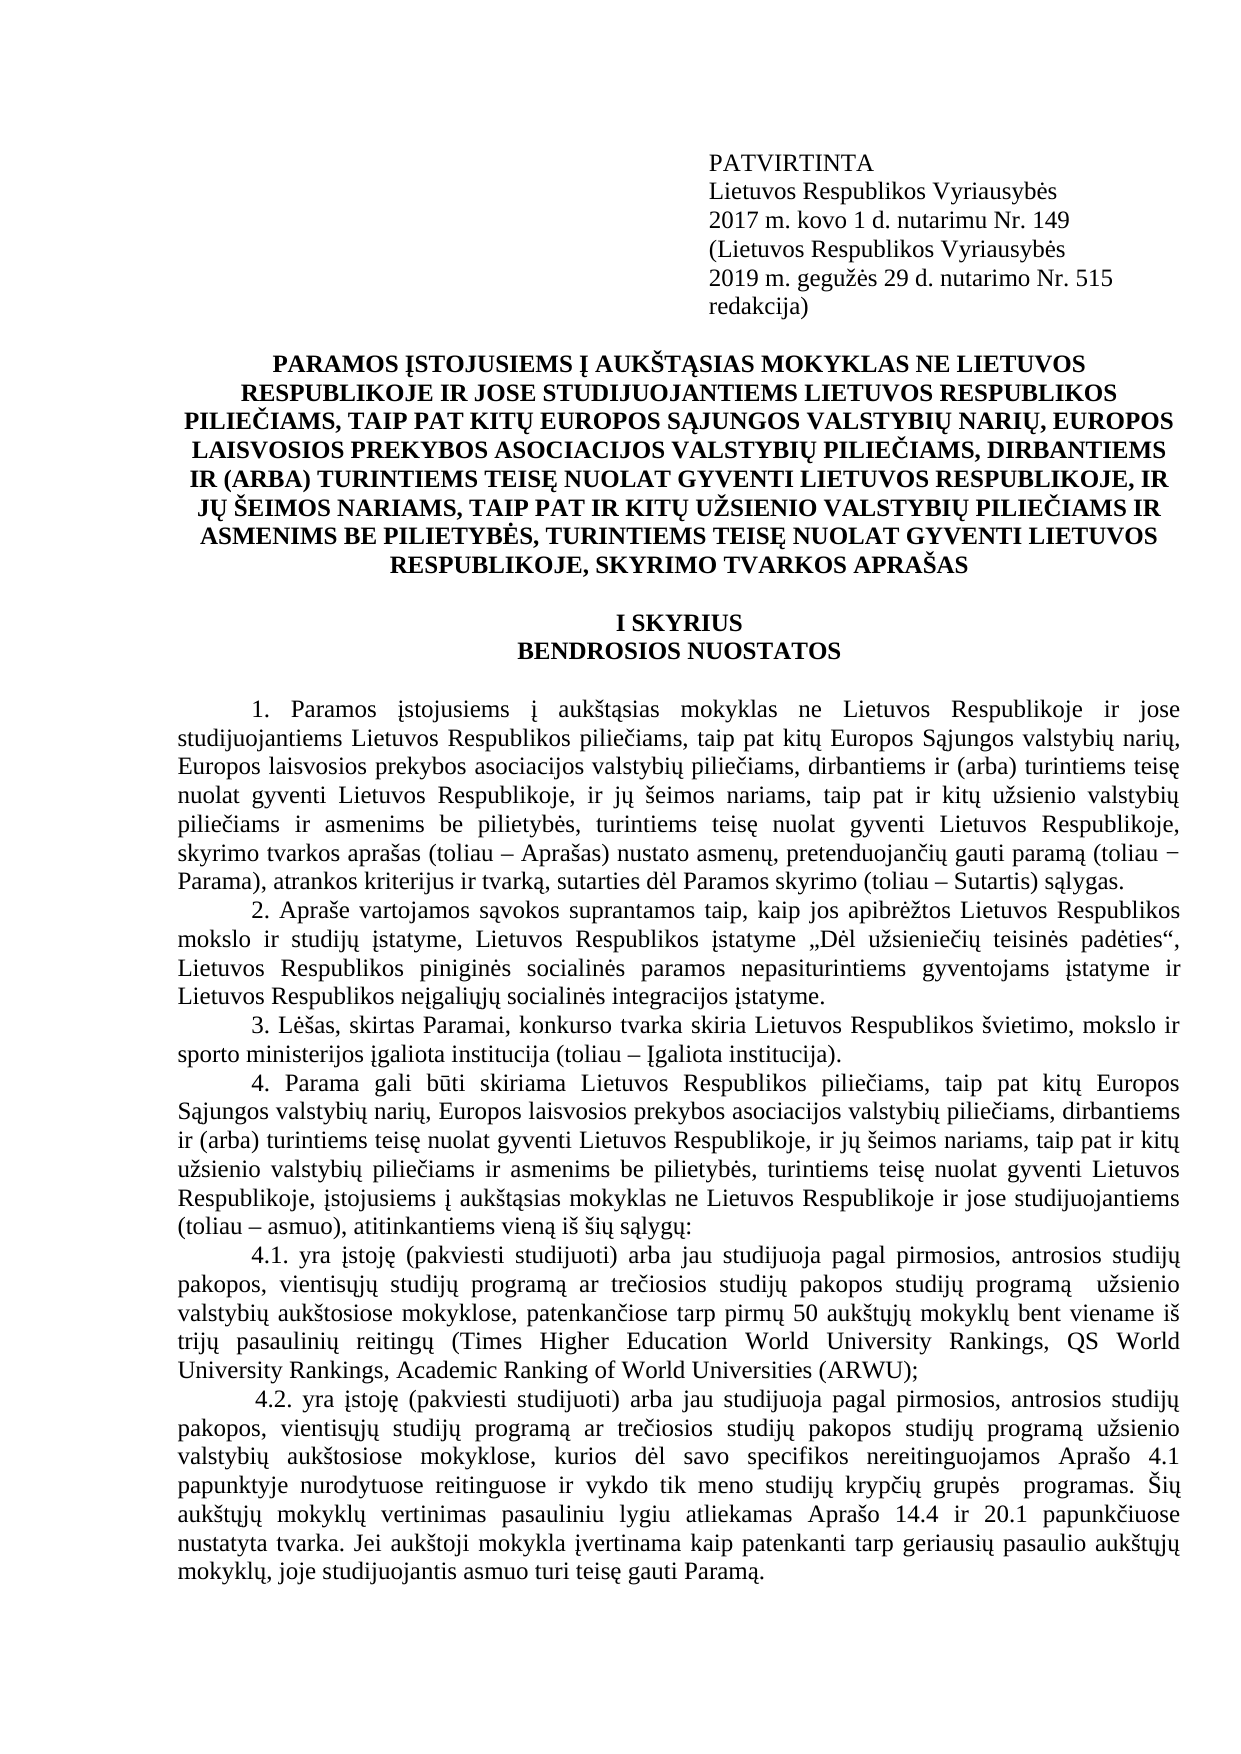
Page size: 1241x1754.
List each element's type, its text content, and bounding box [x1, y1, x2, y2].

text 2. Apraše vartojamos sąvokos suprantamos taip, kaip jos apibrėžtos Lietuvos Respublikos mokslo ir studijų įstatyme, Lietuvos Respublikos įstatyme „Dėl užsieniečių teisinės padėties“, Lietuvos Respublikos piniginės socialinės paramos nepasiturintiems gyventojams įstatyme ir Lietuvos Respublikos neįgaliųjų socialinės integracijos įstatyme. [177, 895, 1181, 1010]
text Lietuvos Respublikos Vyriausybės [709, 176, 1181, 205]
text 4.1. yra įstoję (pakviesti studijuoti) arba jau studijuoja pagal pirmosios, antrosios studijų pakopos, vientisųjų studijų programą ar trečiosios studijų pakopos studijų programą užsienio valstybių aukštosiose mokyklose, patenkančiose tarp pirmų 50 aukštųjų mokyklų bent viename iš trijų pasaulinių reitingų (Times Higher Education World University Rankings, QS World University Rankings, Academic Ranking of World Universities (ARWU); [177, 1240, 1181, 1384]
text PARAMOS ĮSTOJUSIEMS Į AUKŠTĄSIAS MOKYKLAS NE LIETUVOS RESPUBLIKOJE IR JOSE STUDIJUOJANTIEMS LIETUVOS RESPUBLIKOS PILIEČIAMS, TAIP PAT KITŲ EUROPOS SĄJUNGOS VALSTYBIŲ NARIŲ, EUROPOS LAISVOSIOS PREKYBOS ASOCIACIJOS VALSTYBIŲ PILIEČIAMS, DIRBANTIEMS IR (ARBA) TURINTIEMS TEISĘ NUOLAT GYVENTI LIETUVOS RESPUBLIKOJE, IR JŲ ŠEIMOS NARIAMS, TAIP PAT IR KITŲ UŽSIENIO VALSTYBIŲ PILIEČIAMS IR ASMENIMS BE PILIETYBĖS, TURINTIEMS TEISĘ NUOLAT GYVENTI LIETUVOS RESPUBLIKOJE, SKYRIMO TVARKOS APRAŠAS [177, 349, 1181, 579]
text 1. Paramos įstojusiems į aukštąsias mokyklas ne Lietuvos Respublikoje ir jose studijuojantiems Lietuvos Respublikos piliečiams, taip pat kitų Europos Sąjungos valstybių narių, Europos laisvosios prekybos asociacijos valstybių piliečiams, dirbantiems ir (arba) turintiems teisę nuolat gyventi Lietuvos Respublikoje, ir jų šeimos nariams, taip pat ir kitų užsienio valstybių piliečiams ir asmenims be pilietybės, turintiems teisę nuolat gyventi Lietuvos Respublikoje, skyrimo tvarkos aprašas (toliau – Aprašas) nustato asmenų, pretenduojančių gauti paramą (toliau − Parama), atrankos kriterijus ir tvarką, sutarties dėl Paramos skyrimo (toliau – Sutartis) sąlygas. [177, 694, 1181, 895]
text 2019 m. gegužės 29 d. nutarimo Nr. 515 redakcija) [709, 263, 1181, 320]
text 4. Parama gali būti skiriama Lietuvos Respublikos piliečiams, taip pat kitų Europos Sąjungos valstybių narių, Europos laisvosios prekybos asociacijos valstybių piliečiams, dirbantiems ir (arba) turintiems teisę nuolat gyventi Lietuvos Respublikoje, ir jų šeimos nariams, taip pat ir kitų užsienio valstybių piliečiams ir asmenims be pilietybės, turintiems teisę nuolat gyventi Lietuvos Respublikoje, įstojusiems į aukštąsias mokyklas ne Lietuvos Respublikoje ir jose studijuojantiems (toliau – asmuo), atitinkantiems vieną iš šių sąlygų: [177, 1068, 1181, 1240]
text BENDROSIOS NUOSTATOS [177, 636, 1181, 665]
text 4.2. yra įstoję (pakviesti studijuoti) arba jau studijuoja pagal pirmosios, antrosios studijų pakopos, vientisųjų studijų programą ar trečiosios studijų pakopos studijų programą užsienio valstybių aukštosiose mokyklose, kurios dėl savo specifikos nereitinguojamos Aprašo 4.1 papunktyje nurodytuose reitinguose ir vykdo tik meno studijų krypčių grupės programas. Šių aukštųjų mokyklų vertinimas pasauliniu lygiu atliekamas Aprašo 14.4 ir 20.1 papunkčiuose nustatyta tvarka. Jei aukštoji mokykla įvertinama kaip patenkanti tarp geriausių pasaulio aukštųjų mokyklų, joje studijuojantis asmuo turi teisę gauti Paramą. [177, 1384, 1181, 1585]
text PATVIRTINTA [709, 148, 1181, 176]
text 3. Lėšas, skirtas Paramai, konkurso tvarka skiria Lietuvos Respublikos švietimo, mokslo ir sporto ministerijos įgaliota institucija (toliau – Įgaliota institucija). [177, 1010, 1181, 1068]
text I SKYRIUS [177, 608, 1181, 636]
text (Lietuvos Respublikos Vyriausybės [709, 234, 1181, 263]
text 2017 m. kovo 1 d. nutarimu Nr. 149 [709, 205, 1181, 234]
